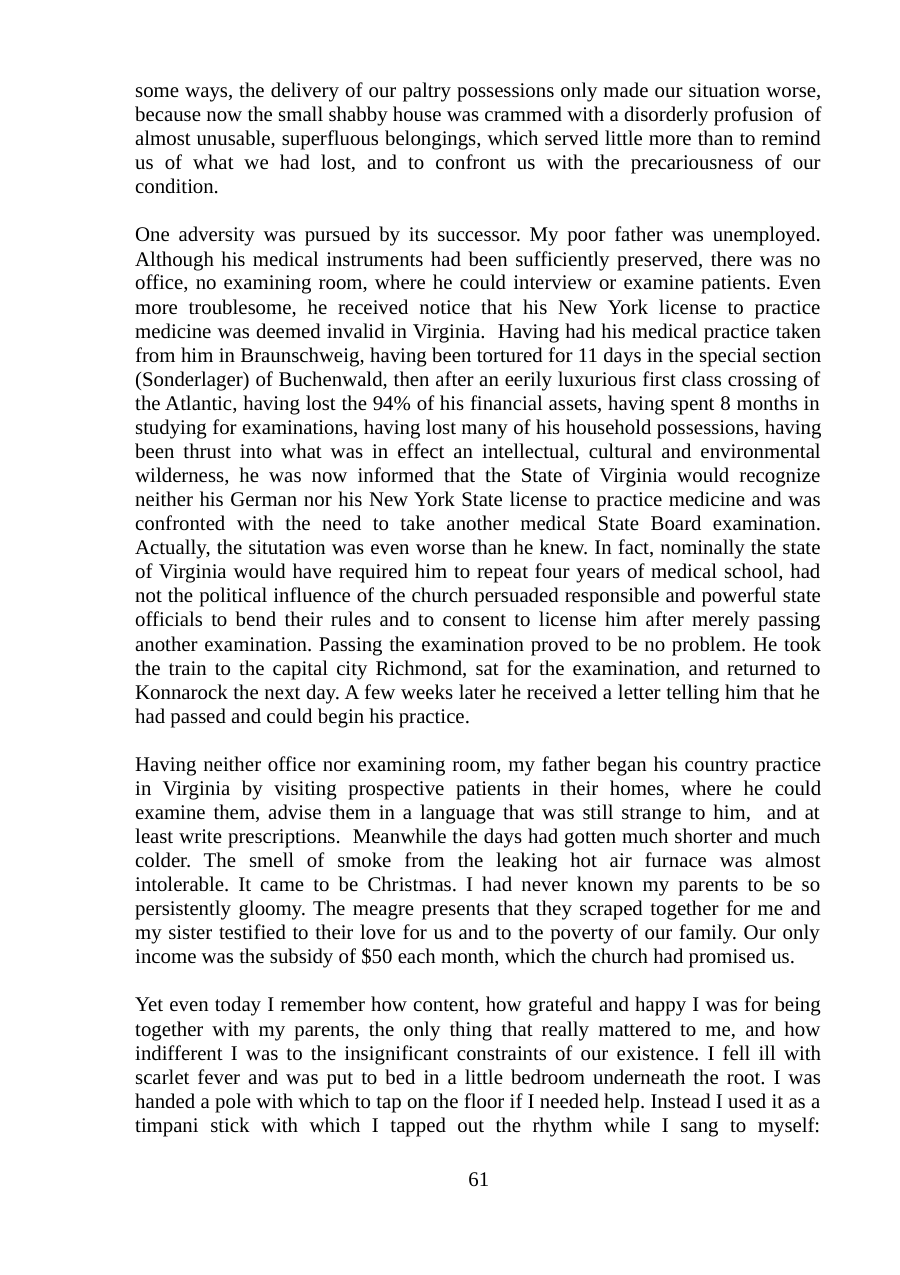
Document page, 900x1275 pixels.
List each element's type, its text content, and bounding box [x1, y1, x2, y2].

text some ways, the delivery of our paltry possessions only made our situation worse, because now the small shabby house was crammed with a disorderly profusion of almost unusable, superfluous belongings, which served little more than to remind us of what we had lost, and to confront us with the precariousness of our condition. [135, 78, 822, 198]
text Yet even today I remember how content, how grateful and happy I was for being together with my parents, the only thing that really mattered to me, and how indifferent I was to the insignificant constraints of our existence. I fell ill with scarlet fever and was put to bed in a little bedroom underneath the root. I was handed a pole with which to tap on the floor if I needed help. Instead I used it as a timpani stick with which I tapped out the rhythm while I sang to myself: [135, 992, 822, 1137]
text Having neither office nor examining room, my father began his country practice in Virginia by visiting prospective patients in their homes, where he could examine them, advise them in a language that was still strange to him, and at least write prescriptions. Meanwhile the days had gotten much shorter and much colder. The smell of smoke from the leaking hot air furnace was almost intolerable. It came to be Christmas. I had never known my parents to be so persistently gloomy. The meagre presents that they scraped together for me and my sister testified to their love for us and to the poverty of our family. Our only income was the subsidy of $50 each month, which the church had promised us. [135, 752, 822, 968]
text One adversity was pursued by its successor. My poor father was unemployed. Although his medical instruments had been sufficiently preserved, there was no office, no examining room, where he could interview or examine patients. Even more troublesome, he received notice that his New York license to practice medicine was deemed invalid in Virginia. Having had his medical practice taken from him in Braunschweig, having been tortured for 11 days in the special section (Sonderlager) of Buchenwald, then after an eerily luxurious first class crossing of the Atlantic, having lost the 94% of his financial assets, having spent 8 months in studying for examinations, having lost many of his household possessions, having been thrust into what was in effect an intellectual, cultural and environmental wilderness, he was now informed that the State of Virginia would recognize neither his German nor his New York State license to practice medicine and was confronted with the need to take another medical State Board examination. Actually, the situtation was even worse than he knew. In fact, nominally the state of Virginia would have required him to repeat four years of medical school, had not the political influence of the church persuaded responsible and powerful state officials to bend their rules and to consent to license him after merely passing another examination. Passing the examination proved to be no problem. He took the train to the capital city Richmond, sat for the examination, and returned to Konnarock the next day. A few weeks later he received a letter telling him that he had passed and could begin his practice. [135, 222, 822, 728]
